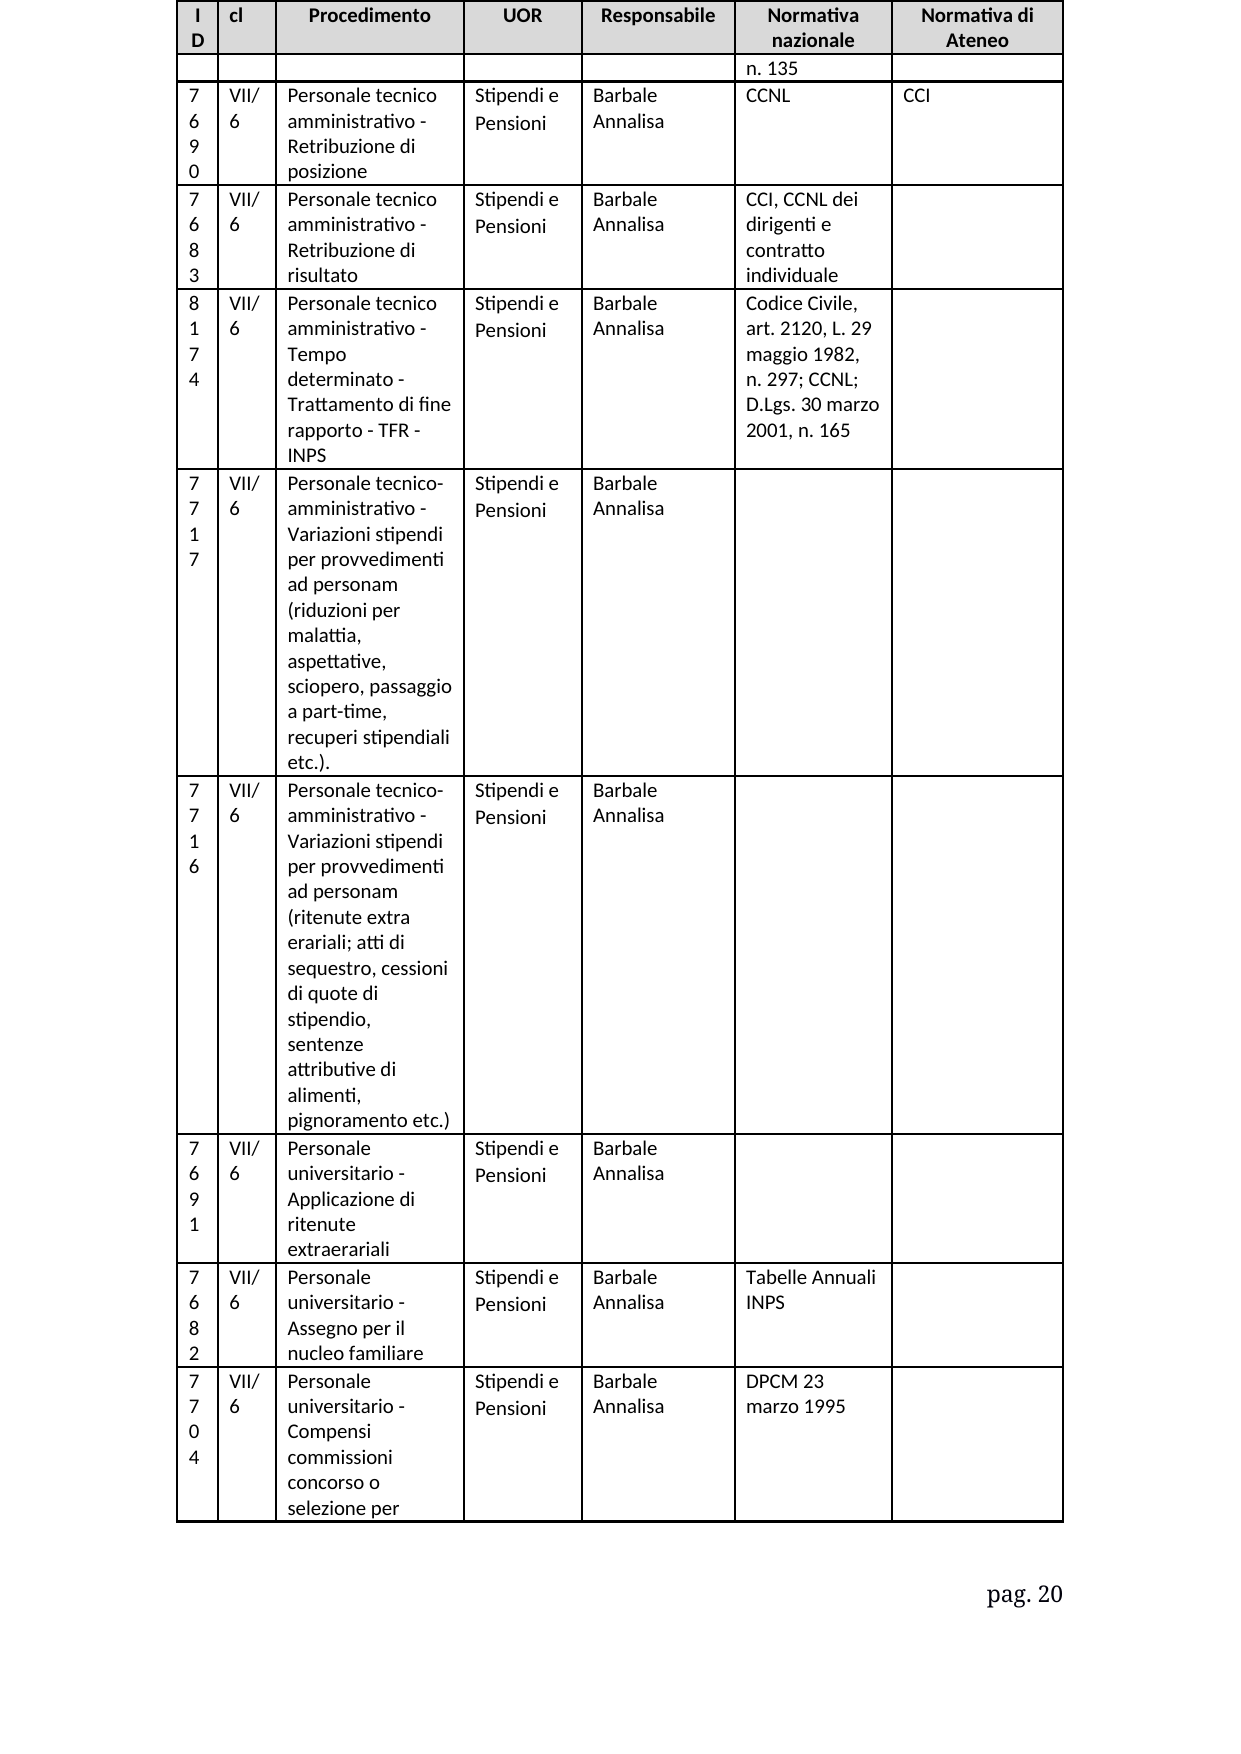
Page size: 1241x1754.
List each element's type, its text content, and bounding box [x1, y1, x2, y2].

table_cell Barbale Annalisa [583, 290, 734, 468]
table_cell Barbale Annalisa [583, 777, 734, 1133]
table_cell [893, 1264, 1062, 1366]
table_cell VII/6 [219, 1368, 275, 1520]
table_cell Personale tecnico amministrativo - Tempo determinato - Trattamento di fine rapporto - TFR - INPS [277, 290, 463, 468]
table_cell Barbale Annalisa [583, 186, 734, 288]
table_header cl [219, 2, 275, 53]
table_header Normativa nazionale [736, 2, 891, 53]
table_cell Stipendi e Pensioni [465, 1264, 581, 1366]
table_cell Stipendi e Pensioni [465, 777, 581, 1133]
table_cell 7716 [178, 777, 217, 1133]
table_cell 7683 [178, 186, 217, 288]
table_cell [736, 777, 891, 1133]
table_cell [893, 777, 1062, 1133]
table_cell CCI, CCNL dei dirigenti e contratto individuale [736, 186, 891, 288]
table_cell [893, 1368, 1062, 1520]
table_cell [736, 470, 891, 775]
table_cell Personale tecnico amministrativo - Retribuzione di posizione [277, 83, 463, 184]
table_cell Personale tecnico-amministrativo - Variazioni stipendi per provvedimenti ad personam (ritenute extra erariali; atti di sequestro, cessioni di quote di stipendio, sentenze attributive di alimenti, pignoramento etc.) [277, 777, 463, 1133]
table_cell [277, 55, 463, 80]
table_cell VII/6 [219, 83, 275, 184]
table_header ID [178, 2, 217, 53]
table_cell CCNL [736, 83, 891, 184]
table_cell DPCM 23 marzo 1995 [736, 1368, 891, 1520]
table_cell [736, 1135, 891, 1262]
table_cell Personale universitario - Compensi commissioni concorso o selezione per [277, 1368, 463, 1520]
table_cell Stipendi e Pensioni [465, 1368, 581, 1520]
table_header UOR [465, 2, 581, 53]
table_cell [219, 55, 275, 80]
table_cell Stipendi e Pensioni [465, 290, 581, 468]
table_cell Stipendi e Pensioni [465, 470, 581, 775]
table_cell Personale universitario - Assegno per il nucleo familiare [277, 1264, 463, 1366]
table_cell Stipendi e Pensioni [465, 1135, 581, 1262]
table_cell Personale tecnico-amministrativo - Variazioni stipendi per provvedimenti ad personam (riduzioni per malattia, aspettative, sciopero, passaggio a part-time, recuperi stipendiali etc.). [277, 470, 463, 775]
table_cell 7682 [178, 1264, 217, 1366]
table_cell VII/6 [219, 1135, 275, 1262]
table_cell Barbale Annalisa [583, 1135, 734, 1262]
table_cell [465, 55, 581, 80]
table_cell n. 135 [736, 55, 891, 80]
table_cell Tabelle Annuali INPS [736, 1264, 891, 1366]
table_cell VII/6 [219, 186, 275, 288]
table_cell [893, 1135, 1062, 1262]
table_header Responsabile [583, 2, 734, 53]
table_cell VII/6 [219, 1264, 275, 1366]
table_cell VII/6 [219, 470, 275, 775]
table_cell [893, 290, 1062, 468]
table_cell 8174 [178, 290, 217, 468]
table_header Normativa di Ateneo [893, 2, 1062, 53]
table_cell 7691 [178, 1135, 217, 1262]
table_cell Barbale Annalisa [583, 470, 734, 775]
table_cell Stipendi e Pensioni [465, 186, 581, 288]
table_cell VII/6 [219, 290, 275, 468]
table_cell [583, 55, 734, 80]
table_cell 7690 [178, 83, 217, 184]
table_cell CCI [893, 83, 1062, 184]
table_header Procedimento [277, 2, 463, 53]
table_cell VII/6 [219, 777, 275, 1133]
table_cell [893, 470, 1062, 775]
table_cell Codice Civile, art. 2120, L. 29 maggio 1982, n. 297; CCNL; D.Lgs. 30 marzo 2001, n. 165 [736, 290, 891, 468]
table_cell 7704 [178, 1368, 217, 1520]
table_cell 7717 [178, 470, 217, 775]
table_cell [893, 55, 1062, 80]
table_cell [893, 186, 1062, 288]
table_cell Personale universitario - Applicazione di ritenute extraerariali [277, 1135, 463, 1262]
table_cell Barbale Annalisa [583, 1264, 734, 1366]
table_cell Personale tecnico amministrativo - Retribuzione di risultato [277, 186, 463, 288]
table_cell Barbale Annalisa [583, 1368, 734, 1520]
table_cell [178, 55, 217, 80]
table_cell Stipendi e Pensioni [465, 83, 581, 184]
table_cell Barbale Annalisa [583, 83, 734, 184]
